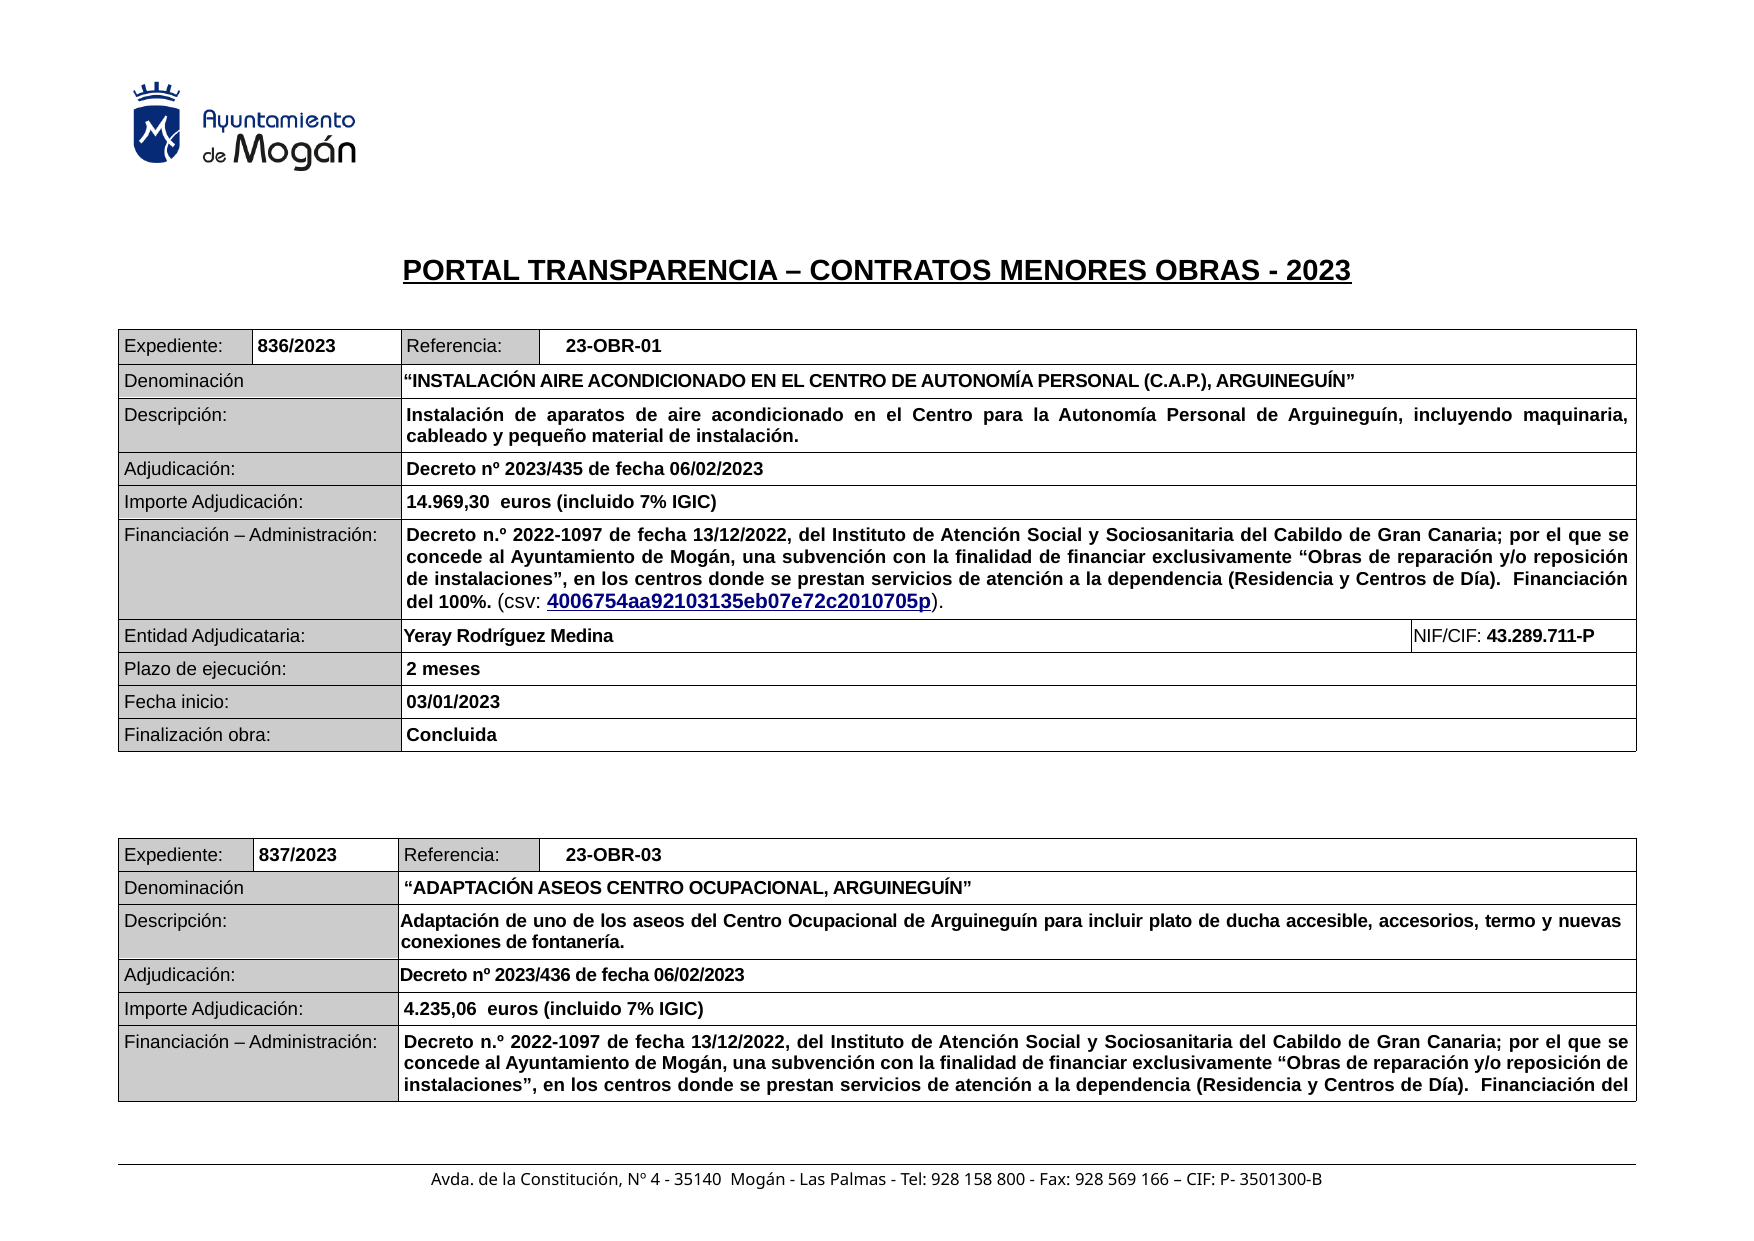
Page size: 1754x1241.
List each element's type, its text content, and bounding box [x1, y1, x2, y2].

table_cell “INSTALACIÓN AIRE ACONDICIONADO EN EL CENTRO DE AUTONOMÍA PERSONAL (C.A.P.), ARGUINEGUÍN” [402, 365, 1636, 397]
table_cell Entidad Adjudicataria: [119, 620, 401, 652]
table_cell Adjudicación: [119, 453, 401, 485]
table_cell Adaptación de uno de los aseos del Centro Ocupacional de Arguineguín para incluir plato de ducha accesible, accesorios, termo y nuevas conexiones de fontanería. [399, 905, 1636, 958]
table_header Referencia: [402, 330, 539, 364]
table_header Referencia: [399, 839, 539, 871]
table_header 837/2023 [254, 839, 398, 871]
table_cell Decreto nº 2023/436 de fecha 06/02/2023 [399, 960, 1636, 992]
table_cell Descripción: [119, 905, 398, 958]
table_header 836/2023 [253, 330, 401, 364]
picture [119, 60, 372, 189]
table_header 23-OBR-01 [540, 330, 1636, 364]
table_cell Finalización obra: [119, 719, 401, 751]
table_cell Denominación [119, 365, 401, 397]
table_cell Adjudicación: [119, 960, 398, 992]
table_cell Financiación – Administración: [119, 1026, 398, 1101]
table_cell Concluida [402, 719, 1636, 751]
table_header 23-OBR-03 [540, 839, 1636, 871]
text PORTAL TRANSPARENCIA – CONTRATOS MENORES OBRAS - 2023 [118, 253, 1636, 286]
table_header Expediente: [119, 839, 253, 871]
table_cell Decreto n.º 2022-1097 de fecha 13/12/2022, del Instituto de Atención Social y Sociosanitaria del Cabildo de Gran Canaria; por el que se concede al Ayuntamiento de Mogán, una subvención con la finalidad de financiar exclusivamente “Obras de reparación y/o reposición de instalaciones”, en los centros donde se prestan servicios de atención a la dependencia (Residencia y Centros de Día). Financiación del 100%. (csv: 4006754aa92103135eb07e72c2010705p). [402, 520, 1636, 619]
table_cell Plazo de ejecución: [119, 653, 401, 685]
table_cell 4.235,06 euros (incluido 7% IGIC) [399, 993, 1636, 1025]
table_cell Importe Adjudicación: [119, 993, 398, 1025]
table_cell Financiación – Administración: [119, 520, 401, 619]
table_cell 01/03/2023 [402, 686, 1636, 718]
table_cell Yeray Rodríguez Medina [402, 620, 1411, 652]
table_cell Denominación [119, 872, 398, 904]
table_cell Fecha inicio: [119, 686, 401, 718]
table_cell “ADAPTACIÓN ASEOS CENTRO OCUPACIONAL, ARGUINEGUÍN” [399, 872, 1636, 904]
table_cell Descripción: [119, 399, 401, 452]
table_cell Instalación de aparatos de aire acondicionado en el Centro para la Autonomía Personal de Arguineguín, incluyendo maquinaria, cableado y pequeño material de instalación. [402, 399, 1636, 452]
table_cell NIF/CIF: 43.289.711-P [1412, 620, 1636, 652]
table_header Expediente: [119, 330, 252, 364]
table_cell Importe Adjudicación: [119, 486, 401, 518]
table_cell 14.969,30 euros (incluido 7% IGIC) [402, 486, 1636, 518]
table_cell Decreto n.º 2022-1097 de fecha 13/12/2022, del Instituto de Atención Social y Sociosanitaria del Cabildo de Gran Canaria; por el que se concede al Ayuntamiento de Mogán, una subvención con la finalidad de financiar exclusivamente “Obras de reparación y/o reposición de instalaciones”, en los centros donde se prestan servicios de atención a la dependencia (Residencia y Centros de Día). Financiación del [399, 1026, 1636, 1101]
table_cell Decreto nº 2023/435 de fecha 06/02/2023 [402, 453, 1636, 485]
table_cell 2 meses [402, 653, 1636, 685]
